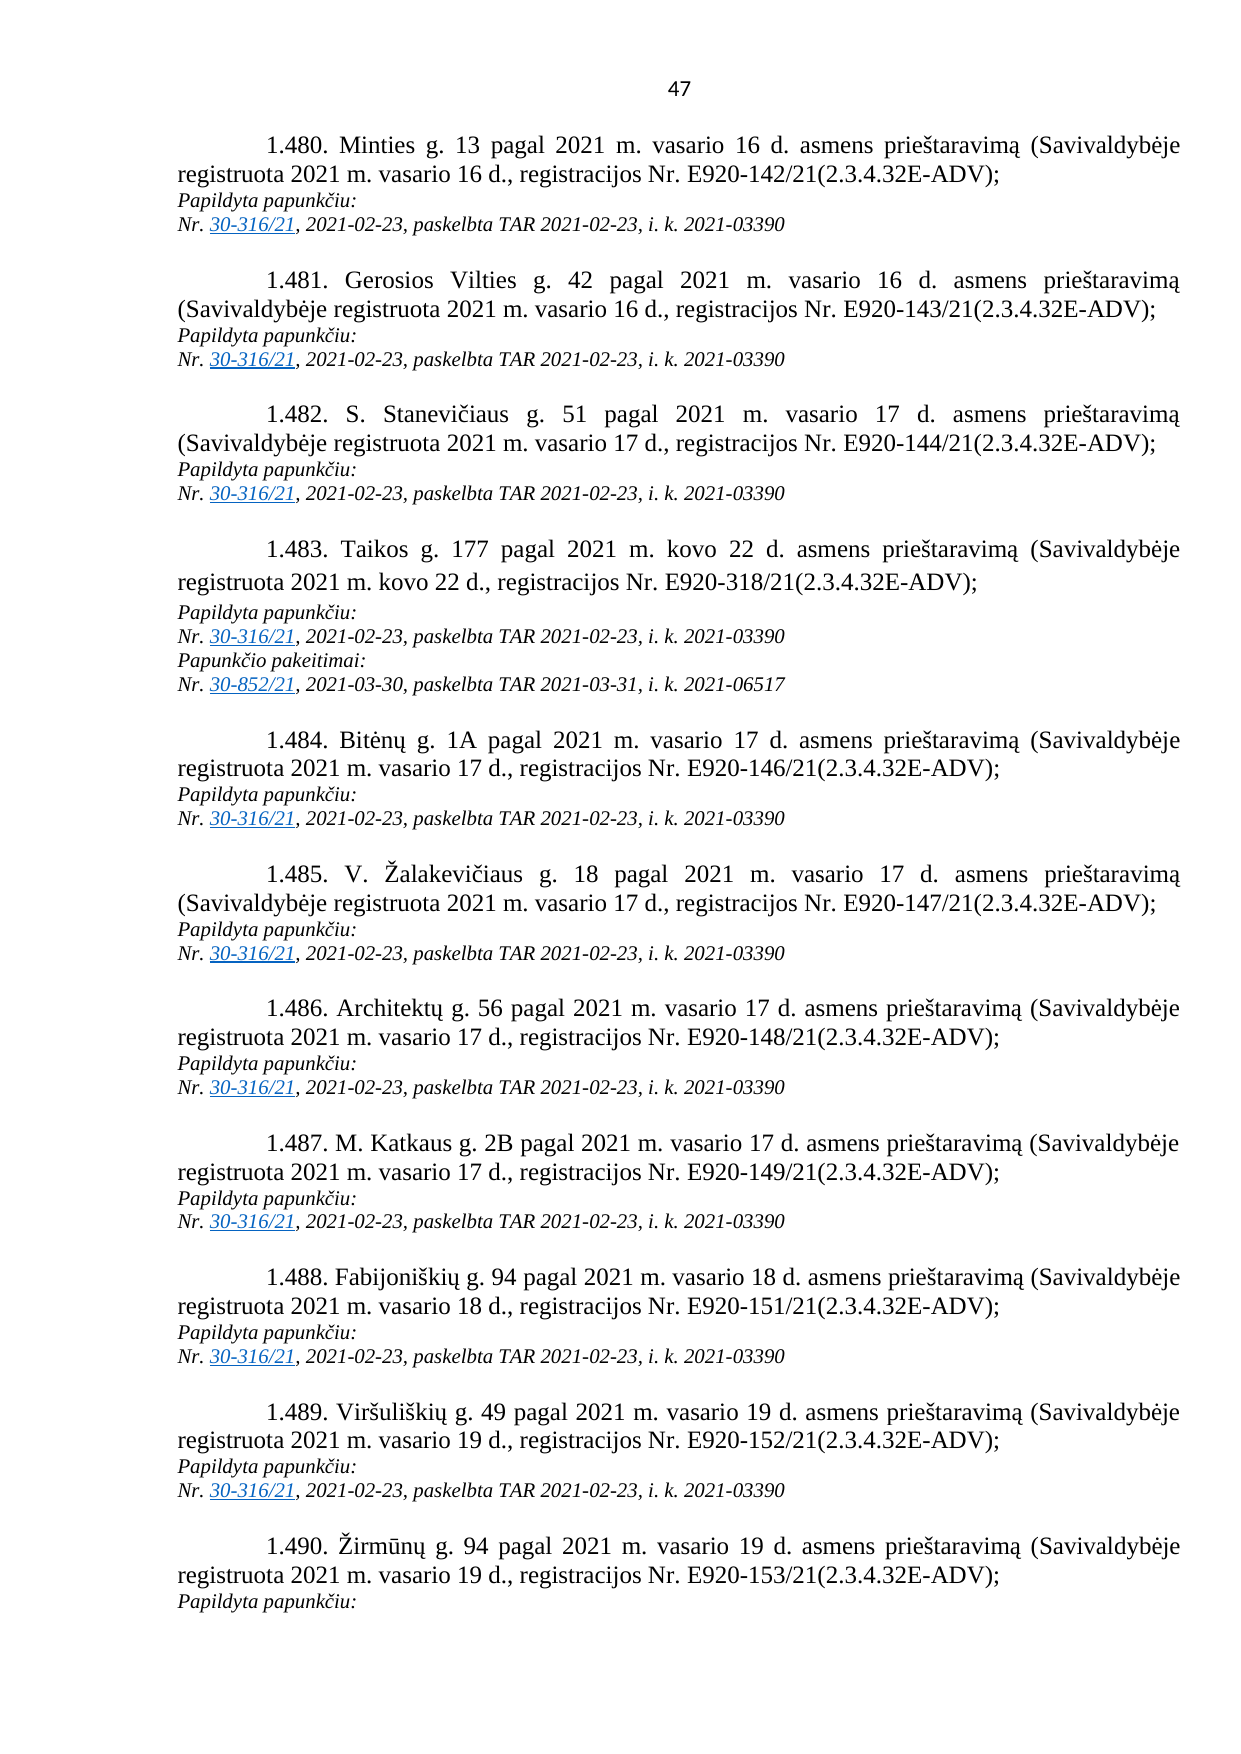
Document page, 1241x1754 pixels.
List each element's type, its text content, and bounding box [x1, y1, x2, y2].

text Papildyta papunkčiu: [177, 1454, 1181, 1478]
text 1.490. Žirmūnų g. 94 pagal 2021 m. vasario 19 d. asmens prieštaravimą (Savivaldybėje registruota 2021 m. vasario 19 d., registracijos Nr. E920-153/21(2.3.4.32E-ADV); [177, 1531, 1181, 1588]
text Nr. 30-316/21, 2021-02-23, paskelbta TAR 2021-02-23, i. k. 2021-03390 [177, 1478, 1181, 1502]
text Nr. 30-316/21, 2021-02-23, paskelbta TAR 2021-02-23, i. k. 2021-03390 [177, 481, 1181, 505]
text Nr. 30-316/21, 2021-02-23, paskelbta TAR 2021-02-23, i. k. 2021-03390 [177, 806, 1181, 830]
text Nr. 30-316/21, 2021-02-23, paskelbta TAR 2021-02-23, i. k. 2021-03390 [177, 347, 1181, 371]
text Papildyta papunkčiu: [177, 782, 1181, 806]
text 1.486. Architektų g. 56 pagal 2021 m. vasario 17 d. asmens prieštaravimą (Savivaldybėje registruota 2021 m. vasario 17 d., registracijos Nr. E920-148/21(2.3.4.32E-ADV); [177, 993, 1181, 1051]
text Nr. 30-316/21, 2021-02-23, paskelbta TAR 2021-02-23, i. k. 2021-03390 [177, 624, 1181, 648]
text 1.487. M. Katkaus g. 2B pagal 2021 m. vasario 17 d. asmens prieštaravimą (Savivaldybėje registruota 2021 m. vasario 17 d., registracijos Nr. E920-149/21(2.3.4.32E-ADV); [177, 1128, 1181, 1185]
text Papildyta papunkčiu: [177, 188, 1181, 212]
text Nr. 30-316/21, 2021-02-23, paskelbta TAR 2021-02-23, i. k. 2021-03390 [177, 1209, 1181, 1233]
text Papildyta papunkčiu: [177, 322, 1181, 347]
text 1.482. S. Stanevičiaus g. 51 pagal 2021 m. vasario 17 d. asmens prieštaravimą (Savivaldybėje registruota 2021 m. vasario 17 d., registracijos Nr. E920-144/21(2.3.4.32E-ADV); [177, 399, 1181, 457]
text 1.485. V. Žalakevičiaus g. 18 pagal 2021 m. vasario 17 d. asmens prieštaravimą (Savivaldybėje registruota 2021 m. vasario 17 d., registracijos Nr. E920-147/21(2.3.4.32E-ADV); [177, 859, 1181, 917]
text Papildyta papunkčiu: [177, 1588, 1181, 1613]
text Nr. 30-316/21, 2021-02-23, paskelbta TAR 2021-02-23, i. k. 2021-03390 [177, 1075, 1181, 1099]
text Papildyta papunkčiu: [177, 1185, 1181, 1209]
text Papildyta papunkčiu: [177, 600, 1181, 624]
text Papunkčio pakeitimai: [177, 648, 1181, 672]
text 1.481. Gerosios Vilties g. 42 pagal 2021 m. vasario 16 d. asmens prieštaravimą (Savivaldybėje registruota 2021 m. vasario 16 d., registracijos Nr. E920-143/21(2.3.4.32E-ADV); [177, 265, 1181, 322]
text Nr. 30-316/21, 2021-02-23, paskelbta TAR 2021-02-23, i. k. 2021-03390 [177, 1344, 1181, 1368]
text Nr. 30-316/21, 2021-02-23, paskelbta TAR 2021-02-23, i. k. 2021-03390 [177, 212, 1181, 236]
text Nr. 30-852/21, 2021-03-30, paskelbta TAR 2021-03-31, i. k. 2021-06517 [177, 672, 1181, 696]
text Papildyta papunkčiu: [177, 1051, 1181, 1075]
text Papildyta papunkčiu: [177, 917, 1181, 941]
text 1.488. Fabijoniškių g. 94 pagal 2021 m. vasario 18 d. asmens prieštaravimą (Savivaldybėje registruota 2021 m. vasario 18 d., registracijos Nr. E920-151/21(2.3.4.32E-ADV); [177, 1262, 1181, 1320]
text Papildyta papunkčiu: [177, 457, 1181, 481]
text 1.483. Taikos g. 177 pagal 2021 m. kovo 22 d. asmens prieštaravimą (Savivaldybėje registruota 2021 m. kovo 22 d., registracijos Nr. E920-318/21(2.3.4.32E-ADV); [177, 534, 1181, 596]
text 1.484. Bitėnų g. 1A pagal 2021 m. vasario 17 d. asmens prieštaravimą (Savivaldybėje registruota 2021 m. vasario 17 d., registracijos Nr. E920-146/21(2.3.4.32E-ADV); [177, 725, 1181, 782]
text Nr. 30-316/21, 2021-02-23, paskelbta TAR 2021-02-23, i. k. 2021-03390 [177, 941, 1181, 965]
text 1.480. Minties g. 13 pagal 2021 m. vasario 16 d. asmens prieštaravimą (Savivaldybėje registruota 2021 m. vasario 16 d., registracijos Nr. E920-142/21(2.3.4.32E-ADV); [177, 131, 1181, 188]
text 1.489. Viršuliškių g. 49 pagal 2021 m. vasario 19 d. asmens prieštaravimą (Savivaldybėje registruota 2021 m. vasario 19 d., registracijos Nr. E920-152/21(2.3.4.32E-ADV); [177, 1397, 1181, 1454]
text Papildyta papunkčiu: [177, 1320, 1181, 1344]
